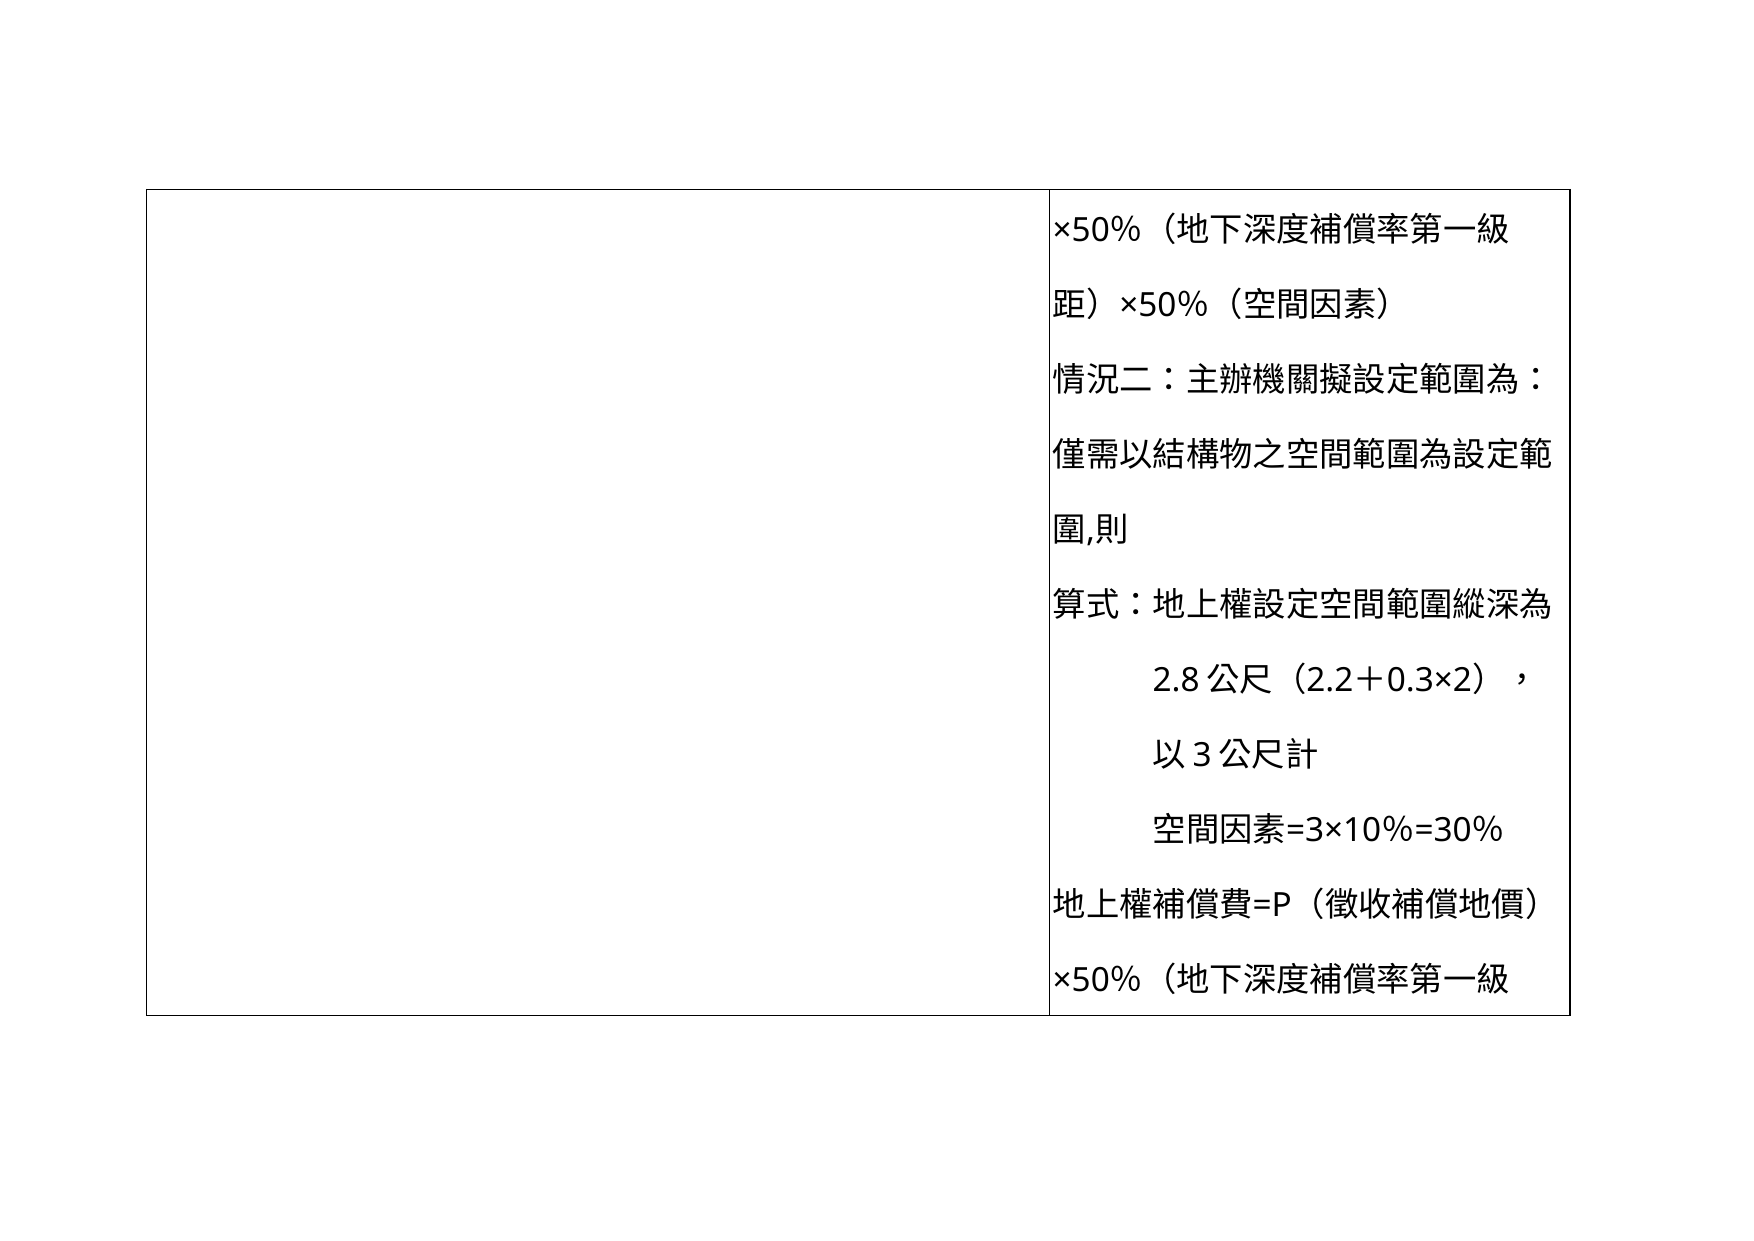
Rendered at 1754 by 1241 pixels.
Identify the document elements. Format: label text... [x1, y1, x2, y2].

table_cell [147, 190, 1049, 1015]
table_cell ×50％（地下深度補償率第一級距）×50％（空間因素） 情況二：主辦機關擬設定範圍為：僅需以結構物之空間範圍為設定範圍,則 算式：地上權設定空間範圍縱深為2.8公尺（2.2＋0.3×2），以3公尺計 空間因素=3×10％=30％ 地上權補償費=P（徵收補償地價）×50％（地下深度補償率第一級 [1050, 190, 1569, 1015]
